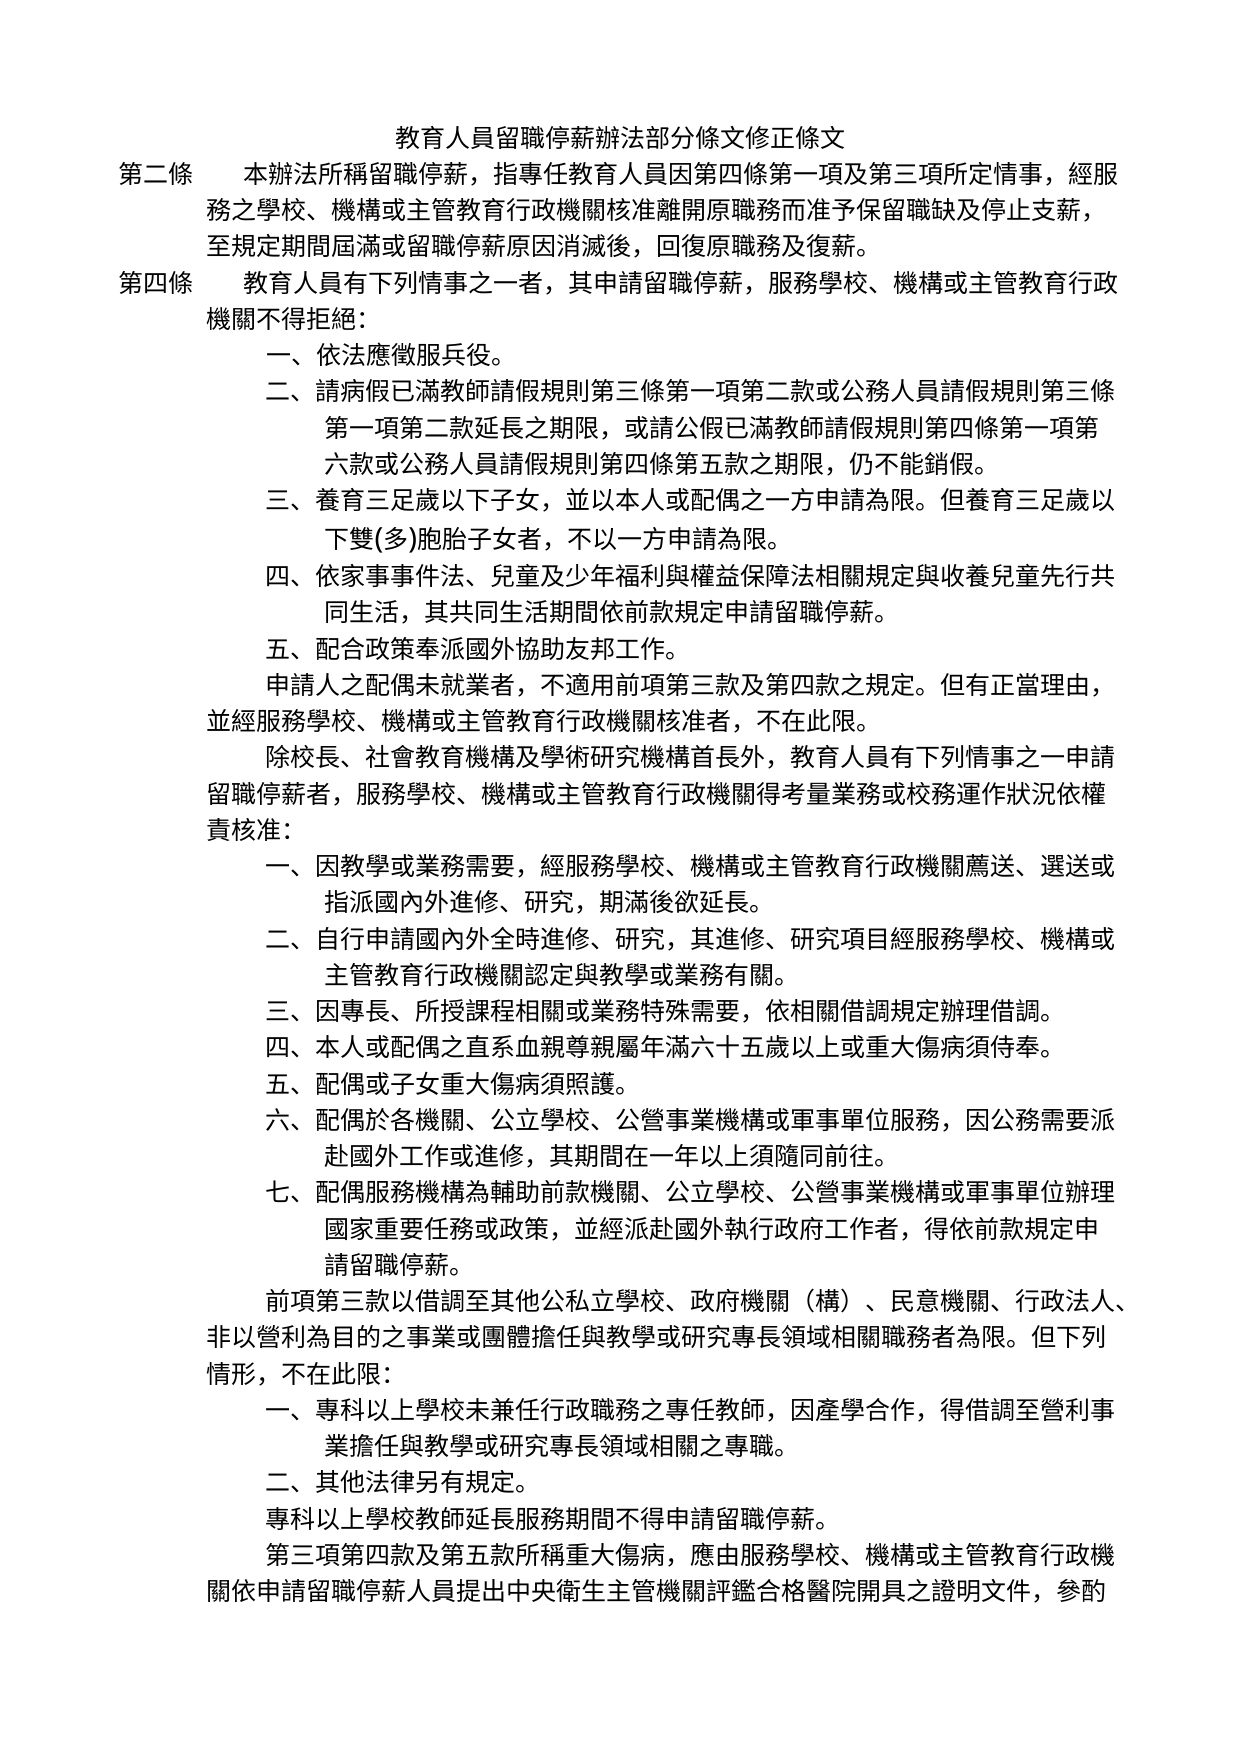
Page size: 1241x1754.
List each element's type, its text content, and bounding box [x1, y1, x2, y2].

text 六、配偶於各機關、公立學校、公營事業機構或軍事單位服務，因公務需要派赴國外工作或進修，其期間在一年以上須隨同前往。 [265, 1100, 1122, 1173]
text 一、專科以上學校未兼任行政職務之專任教師，因產學合作，得借調至營利事業擔任與教學或研究專長領域相關之專職。 [265, 1390, 1122, 1463]
text 五、配偶或子女重大傷病須照護。 [265, 1064, 1122, 1100]
text 專科以上學校教師延長服務期間不得申請留職停薪。 [207, 1499, 1122, 1535]
text 第二條 本辦法所稱留職停薪，指專任教育人員因第四條第一項及第三項所定情事，經服務之學校、機構或主管教育行政機關核准離開原職務而准予保留職缺及停止支薪，至規定期間屆滿或留職停薪原因消滅後，回復原職務及復薪。 [118, 154, 1122, 263]
text 一、因教學或業務需要，經服務學校、機構或主管教育行政機關薦送、選送或指派國內外進修、研究，期滿後欲延長。 [265, 847, 1122, 919]
text 一、依法應徵服兵役。 [266, 336, 1122, 372]
text 除校長、社會教育機構及學術研究機構首長外，教育人員有下列情事之一申請留職停薪者，服務學校、機構或主管教育行政機關得考量業務或校務運作狀況依權責核准： [207, 738, 1122, 847]
text 第三項第四款及第五款所稱重大傷病，應由服務學校、機構或主管教育行政機關依申請留職停薪人員提出中央衛生主管機關評鑑合格醫院開具之證明文件，參酌 [207, 1535, 1122, 1608]
text 三、因專長、所授課程相關或業務特殊需要，依相關借調規定辦理借調。 [265, 992, 1122, 1028]
text 申請人之配偶未就業者，不適用前項第三款及第四款之規定。但有正當理由，並經服務學校、機構或主管教育行政機關核准者，不在此限。 [207, 665, 1122, 738]
text 二、請病假已滿教師請假規則第三條第一項第二款或公務人員請假規則第三條第一項第二款延長之期限，或請公假已滿教師請假規則第四條第一項第六款或公務人員請假規則第四條第五款之期限，仍不能銷假。 [265, 372, 1122, 481]
text 二、自行申請國內外全時進修、研究，其進修、研究項目經服務學校、機構或主管教育行政機關認定與教學或業務有關。 [265, 919, 1122, 992]
text 教育人員留職停薪辦法部分條文修正條文 [118, 118, 1122, 154]
text 七、配偶服務機構為輔助前款機關、公立學校、公營事業機構或軍事單位辦理國家重要任務或政策，並經派赴國外執行政府工作者，得依前款規定申請留職停薪。 [265, 1173, 1122, 1282]
text 前項第三款以借調至其他公私立學校、政府機關（構）、民意機關、行政法人、非以營利為目的之事業或團體擔任與教學或研究專長領域相關職務者為限。但下列情形，不在此限： [207, 1282, 1122, 1390]
text 第四條 教育人員有下列情事之一者，其申請留職停薪，服務學校、機構或主管教育行政機關不得拒絕： [118, 263, 1122, 336]
text 四、本人或配偶之直系血親尊親屬年滿六十五歲以上或重大傷病須侍奉。 [265, 1028, 1122, 1064]
text 五、配合政策奉派國外協助友邦工作。 [265, 629, 1122, 665]
text 三、養育三足歲以下子女，並以本人或配偶之一方申請為限。但養育三足歲以下雙(多)胞胎子女者，不以一方申請為限。 [265, 481, 1122, 557]
text 四、依家事事件法、兒童及少年福利與權益保障法相關規定與收養兒童先行共同生活，其共同生活期間依前款規定申請留職停薪。 [265, 557, 1122, 629]
text 二、其他法律另有規定。 [265, 1463, 1122, 1499]
